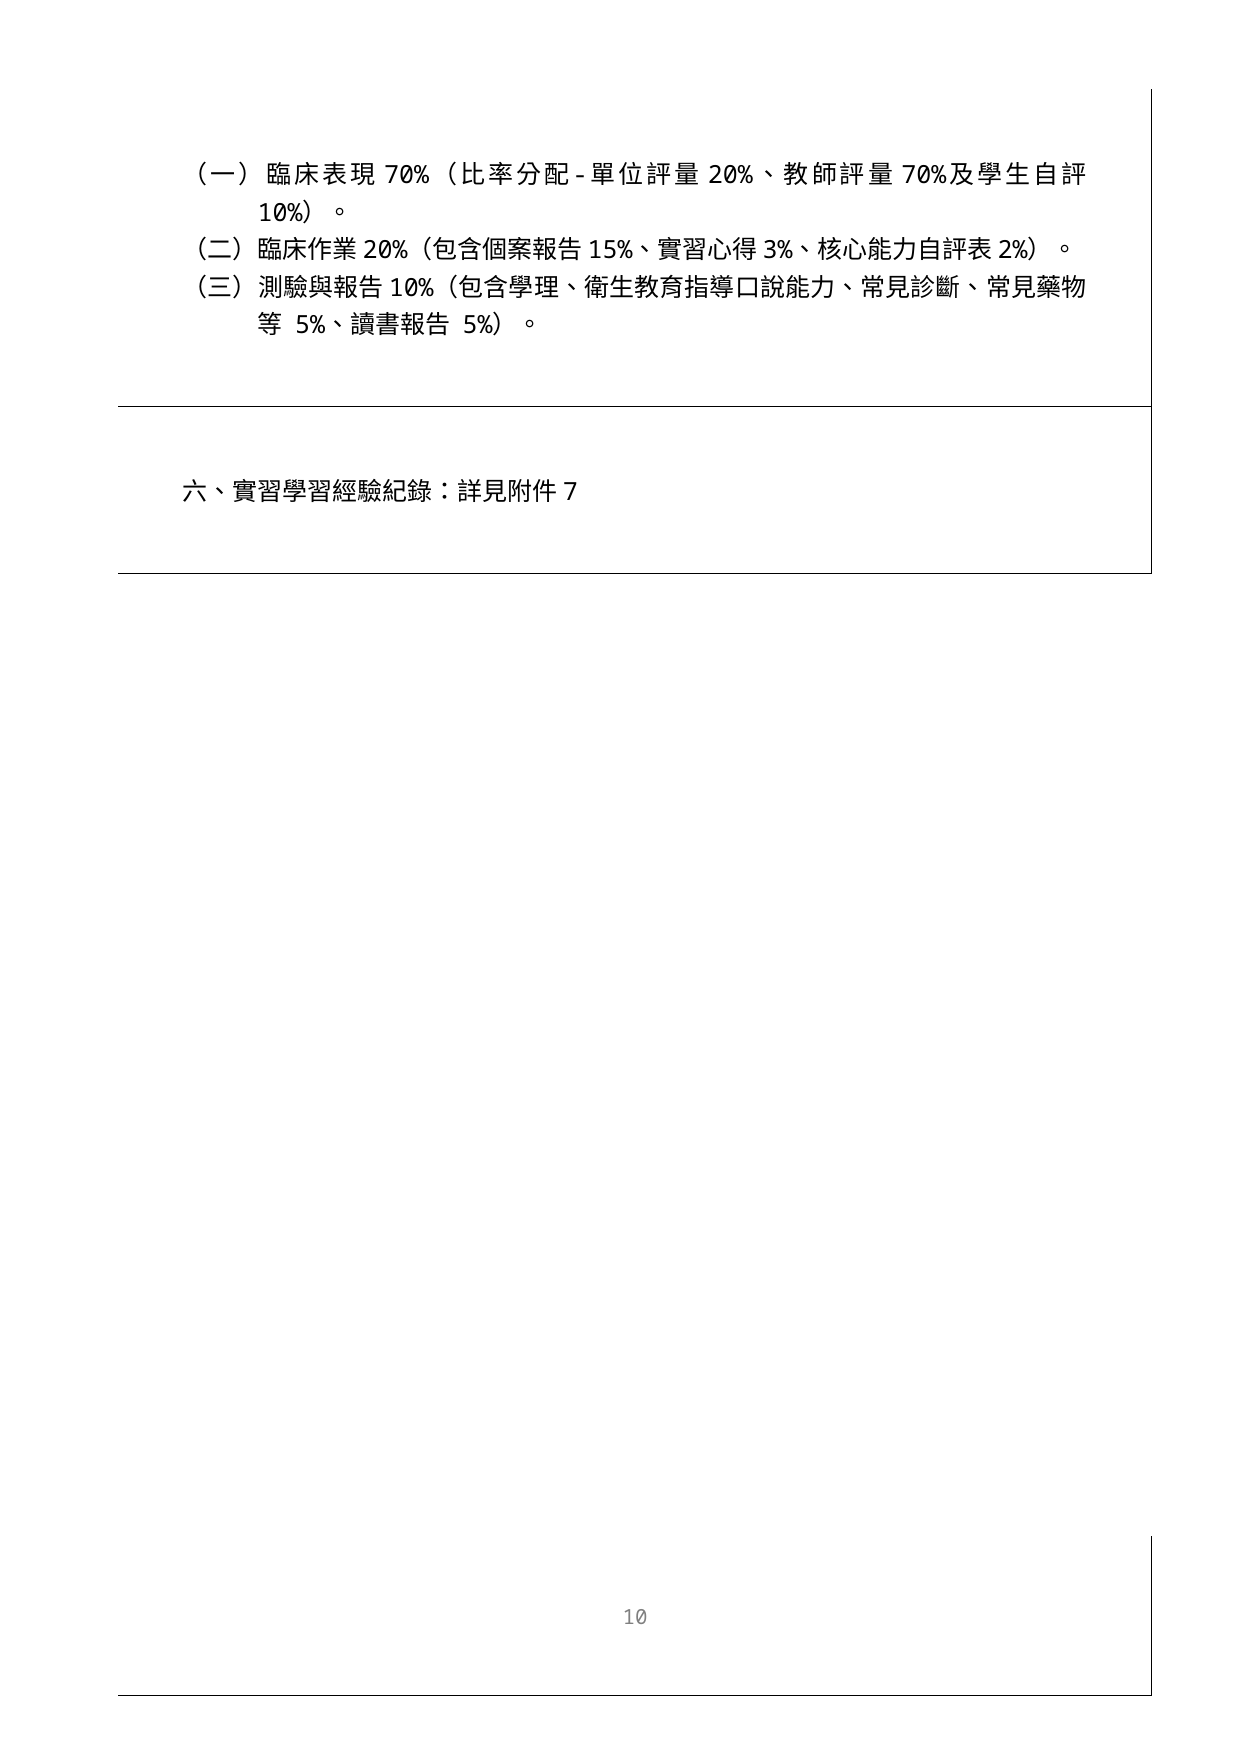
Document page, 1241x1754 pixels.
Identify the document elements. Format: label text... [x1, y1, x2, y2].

text （二）臨床作業20%（包含個案報告15%、實習心得3%、核心能力自評表2%）。 [118, 228, 1151, 266]
text （三）測驗與報告10%（包含學理、衛生教育指導口說能力、常見診斷、常見藥物等 5%、讀書報告 5%）。 [118, 266, 1151, 406]
text （一）臨床表現70%（比率分配-單位評量20%、教師評量70%及學生自評10%）。 [118, 89, 1151, 228]
text 六、實習學習經驗紀錄：詳見附件7 [118, 406, 1151, 573]
